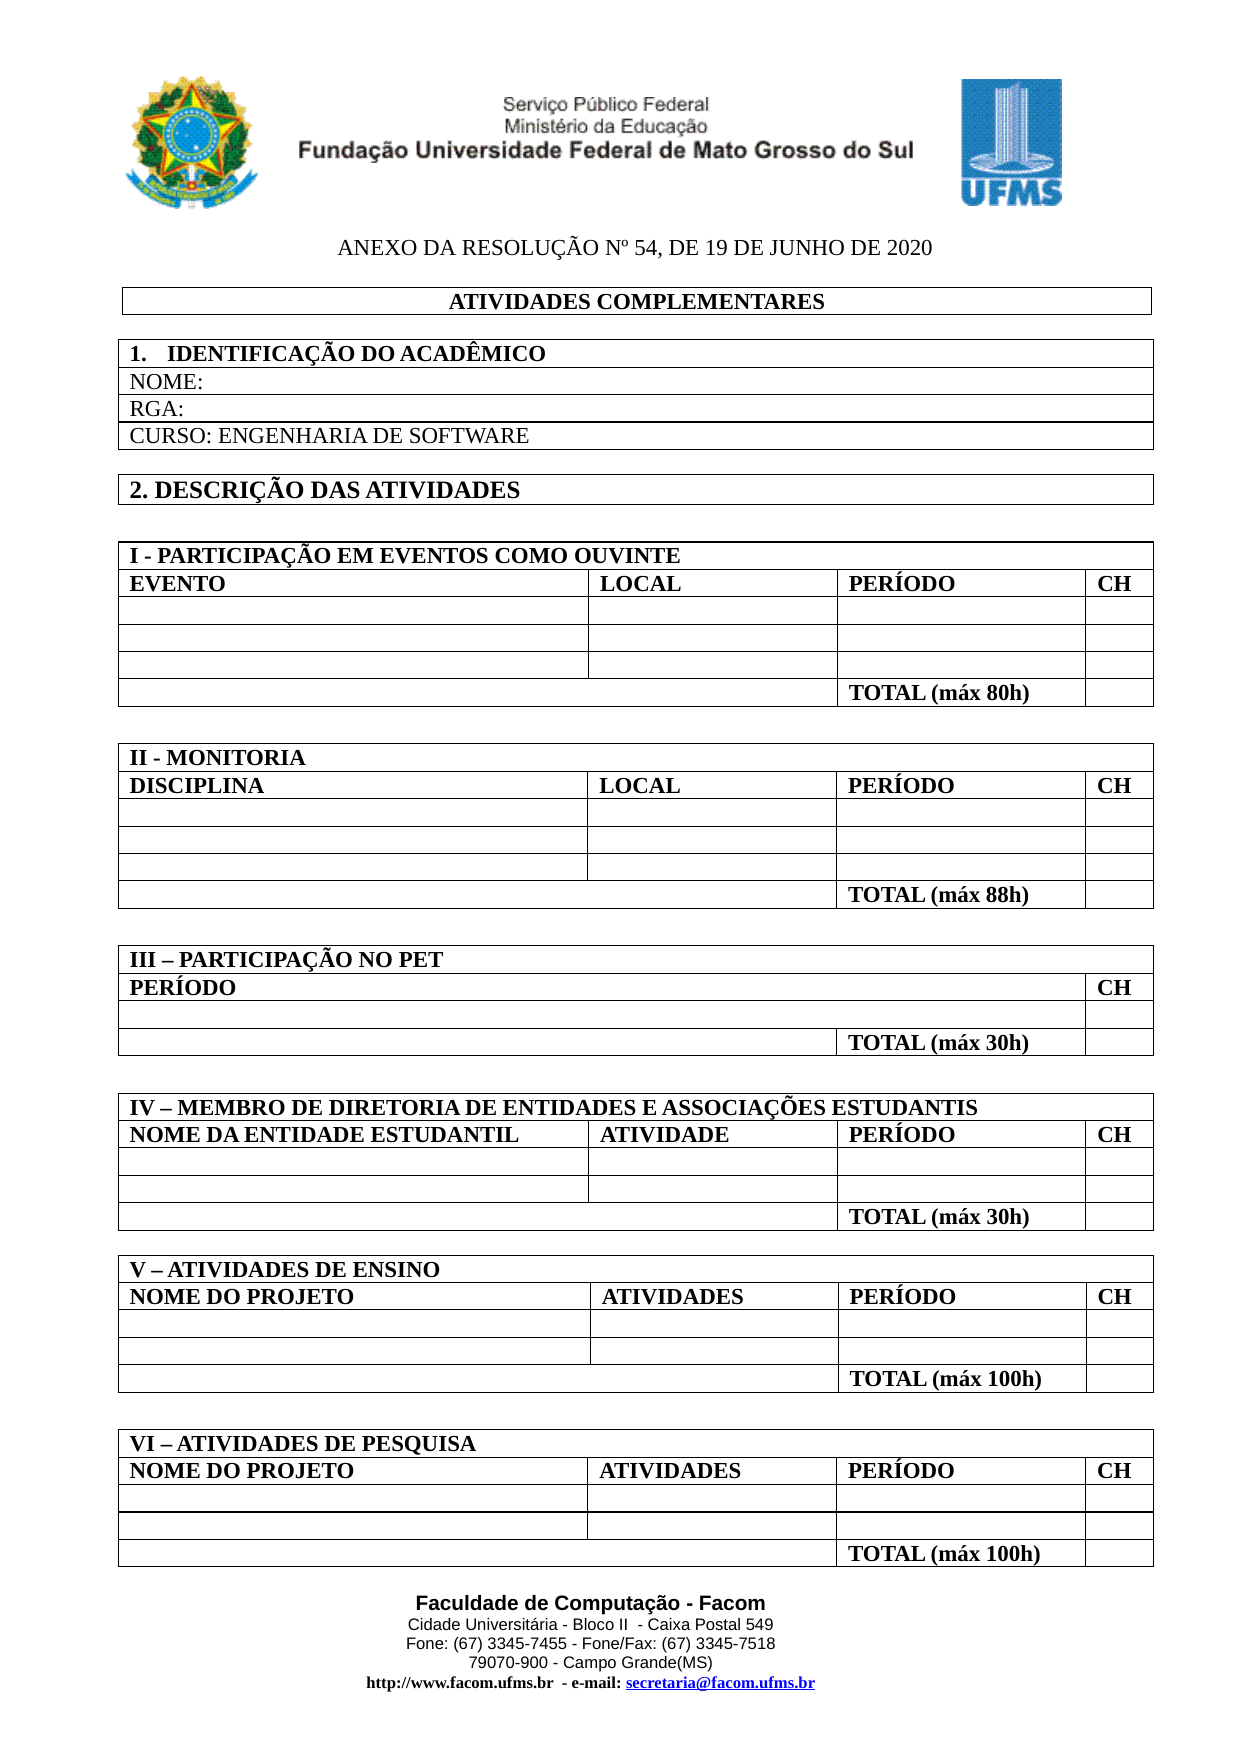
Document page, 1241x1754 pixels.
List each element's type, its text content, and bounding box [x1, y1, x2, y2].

table_cell [839, 1338, 1086, 1364]
table_cell [837, 799, 1085, 826]
table_cell [119, 799, 587, 826]
table_cell [1086, 1203, 1153, 1229]
table_cell [119, 854, 587, 880]
table_header I - PARTICIPAÇÃO EM EVENTOS COMO OUVINTE [119, 543, 1153, 569]
table_cell NOME DO PROJETO [119, 1283, 590, 1309]
table_cell [1086, 625, 1153, 651]
table_cell [1086, 597, 1153, 623]
table_cell [119, 652, 588, 678]
table_cell [119, 1203, 837, 1229]
table_cell NOME: [119, 368, 1153, 394]
table_cell RGA: [119, 395, 1153, 421]
table_cell NOME DO PROJETO [119, 1458, 587, 1484]
table_cell [1086, 799, 1153, 826]
table_cell CH [1086, 570, 1153, 596]
table_header III – PARTICIPAÇÃO NO PET [119, 946, 1153, 973]
table_cell [119, 597, 588, 623]
table_cell [119, 625, 588, 651]
table_cell [119, 827, 587, 853]
table_cell [839, 1310, 1086, 1337]
table_cell [1086, 679, 1153, 706]
table_cell [838, 652, 1085, 678]
table_cell TOTAL (máx 80h) [838, 679, 1085, 706]
table_cell [119, 1148, 588, 1175]
table_cell TOTAL (máx 30h) [837, 1029, 1085, 1055]
table_cell NOME DA ENTIDADE ESTUDANTIL [119, 1121, 588, 1147]
table_cell CH [1086, 1458, 1153, 1484]
table_cell TOTAL (máx 30h) [838, 1203, 1085, 1229]
table_cell CH [1086, 974, 1153, 1000]
table_cell [1086, 652, 1153, 678]
table_cell [589, 597, 837, 623]
table_cell CURSO: ENGENHARIA DE SOFTWARE [119, 423, 1153, 449]
table_cell [588, 799, 836, 826]
table_cell [588, 1513, 836, 1539]
text ANEXO DA RESOLUÇÃO Nº 54, DE 19 DE JUNHO DE 2020 [118, 234, 1152, 260]
table_cell [589, 1148, 837, 1175]
table_cell [119, 1513, 587, 1539]
table_cell [119, 1176, 588, 1202]
table_cell [1087, 1338, 1153, 1364]
table_cell [1087, 1310, 1153, 1337]
table_header IDENTIFICAÇÃO DO ACADÊMICO [119, 340, 1153, 367]
table_cell LOCAL [589, 570, 837, 596]
table_header 2. DESCRIÇÃO DAS ATIVIDADES [119, 475, 1153, 504]
table_cell PERÍODO [838, 570, 1085, 596]
table_cell CH [1086, 772, 1153, 798]
table_cell [837, 1513, 1085, 1539]
table_cell [119, 1029, 836, 1055]
table_cell [591, 1338, 838, 1364]
table_cell [589, 1176, 837, 1202]
table_header ATIVIDADES COMPLEMENTARES [123, 288, 1151, 314]
table_cell [837, 827, 1085, 853]
table_cell [1086, 1513, 1153, 1539]
table_cell PERÍODO [837, 1458, 1085, 1484]
table_cell [119, 1338, 590, 1364]
table_cell PERÍODO [839, 1283, 1086, 1309]
table_cell [588, 854, 836, 880]
table_cell ATIVIDADE [589, 1121, 837, 1147]
table_cell [1086, 1001, 1153, 1027]
table_cell [119, 1310, 590, 1337]
table_cell PERÍODO [838, 1121, 1085, 1147]
table_cell [1086, 1029, 1153, 1055]
table_cell [588, 827, 836, 853]
table_cell PERÍODO [119, 974, 1085, 1000]
table_cell TOTAL (máx 100h) [839, 1365, 1086, 1392]
table_cell [589, 652, 837, 678]
table_cell [1086, 1176, 1153, 1202]
table_cell [589, 625, 837, 651]
table_header V – ATIVIDADES DE ENSINO [119, 1256, 1153, 1282]
table_cell TOTAL (máx 100h) [837, 1540, 1085, 1566]
table_cell [588, 1485, 836, 1511]
table_cell DISCIPLINA [119, 772, 587, 798]
table_cell PERÍODO [837, 772, 1085, 798]
table_cell LOCAL [588, 772, 836, 798]
table_cell [1086, 854, 1153, 880]
table_cell [119, 679, 837, 706]
table_cell [119, 1485, 587, 1511]
table_cell [119, 1540, 836, 1566]
table_cell TOTAL (máx 88h) [837, 881, 1085, 908]
table_header VI – ATIVIDADES DE PESQUISA [119, 1430, 1153, 1457]
table_cell ATIVIDADES [591, 1283, 838, 1309]
table_cell [119, 881, 836, 908]
table_cell [838, 1148, 1085, 1175]
table_cell [838, 1176, 1085, 1202]
table_cell CH [1087, 1283, 1153, 1309]
table_cell CH [1086, 1121, 1153, 1147]
table_cell [837, 1485, 1085, 1511]
table_cell [1087, 1365, 1153, 1392]
table_header IV – MEMBRO DE DIRETORIA DE ENTIDADES E ASSOCIAÇÕES ESTUDANTIS [119, 1094, 1153, 1120]
table_cell [1086, 1148, 1153, 1175]
table_cell [119, 1001, 1085, 1027]
table_cell [1086, 881, 1153, 908]
table_cell EVENTO [119, 570, 588, 596]
table_cell [1086, 1540, 1153, 1566]
table_cell [838, 597, 1085, 623]
table_cell [1086, 827, 1153, 853]
table_cell [1086, 1485, 1153, 1511]
table_header II - MONITORIA [119, 744, 1153, 771]
table_cell [838, 625, 1085, 651]
table_cell [837, 854, 1085, 880]
table_cell [119, 1365, 838, 1392]
table_cell [591, 1310, 838, 1337]
table_cell ATIVIDADES [588, 1458, 836, 1484]
